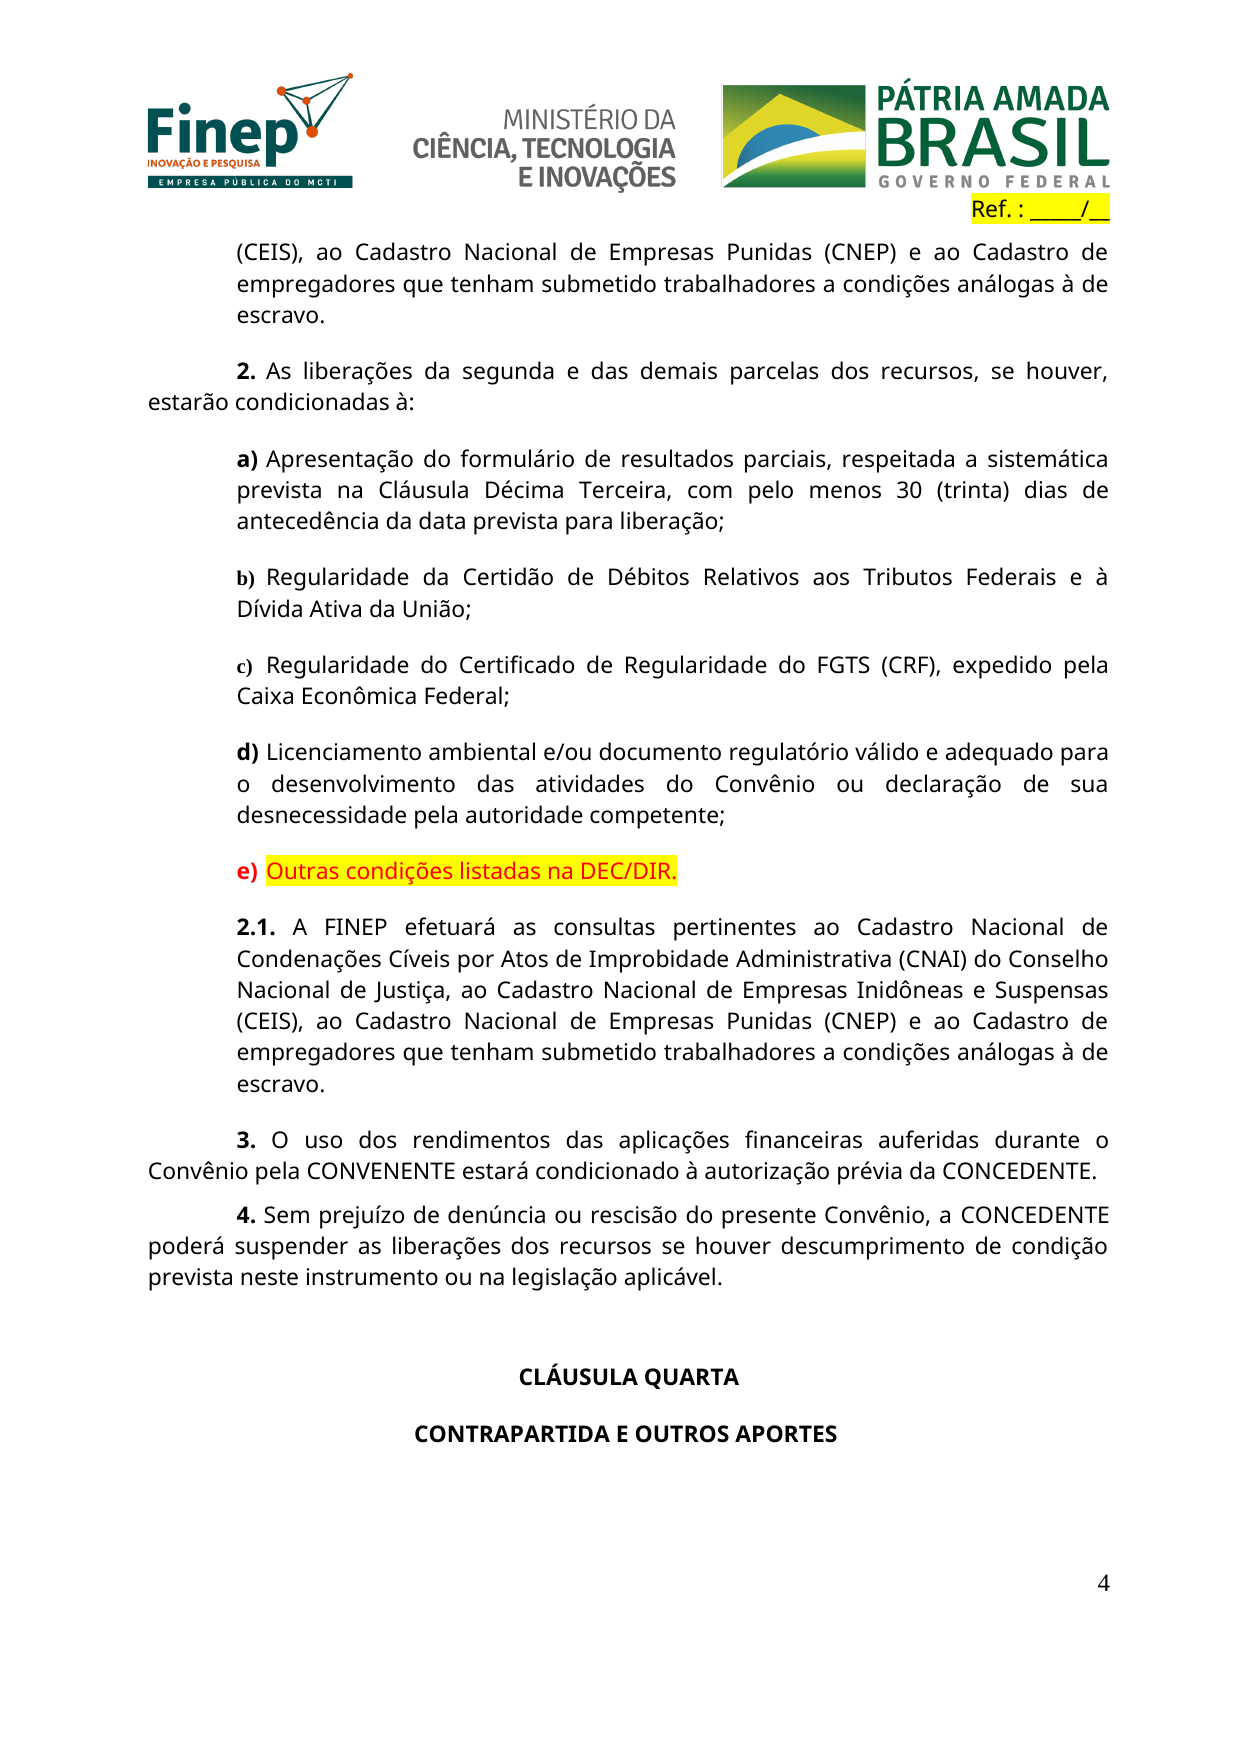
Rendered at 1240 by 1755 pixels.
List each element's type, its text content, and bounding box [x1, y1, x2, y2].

list Regularidade da Certidão de Débitos Relativos aos Tributos Federais e à Dívida Ativa da União; [236, 561, 1110, 624]
list Licenciamento ambiental e/ou documento regulatório válido e adequado para o desenvolvimento das atividades do Convênio ou declaração de sua desnecessidade pela autoridade competente; [236, 736, 1110, 830]
list Apresentação do formulário de resultados parciais, respeitada a sistemática prevista na Cláusula Décima Terceira, com pelo menos 30 (trinta) dias de antecedência da data prevista para liberação; [236, 442, 1110, 536]
list 3. O uso dos rendimentos das aplicações financeiras auferidas durante o Convênio pela CONVENENTE estará condicionado à autorização prévia da CONCEDENTE. [148, 1124, 1110, 1186]
text CONTRAPARTIDA E OUTROS APORTES [148, 1417, 1110, 1449]
text 4. Sem prejuízo de denúncia ou rescisão do presente Convênio, a CONCEDENTE poderá suspender as liberações dos recursos se houver descumprimento de condição prevista neste instrumento ou na legislação aplicável. [148, 1199, 1110, 1292]
list Regularidade do Certificado de Regularidade do FGTS (CRF), expedido pela Caixa Econômica Federal; [236, 649, 1110, 711]
list As liberações da segunda e das demais parcelas dos recursos, se houver, estarão condicionadas à: [148, 355, 1110, 417]
text 2.1. A FINEP efetuará as consultas pertinentes ao Cadastro Nacional de Condenações Cíveis por Atos de Improbidade Administrativa (CNAI) do Conselho Nacional de Justiça, ao Cadastro Nacional de Empresas Inidôneas e Suspensas (CEIS), ao Cadastro Nacional de Empresas Punidas (CNEP) e ao Cadastro de empregadores que tenham submetido trabalhadores a condições análogas à de escravo. [236, 911, 1110, 1099]
text CLÁUSULA QUARTA [148, 1361, 1110, 1392]
text (CEIS), ao Cadastro Nacional de Empresas Punidas (CNEP) e ao Cadastro de empregadores que tenham submetido trabalhadores a condições análogas à de escravo. [236, 236, 1110, 330]
list Outras condições listadas na DEC/DIR. [236, 855, 1110, 886]
